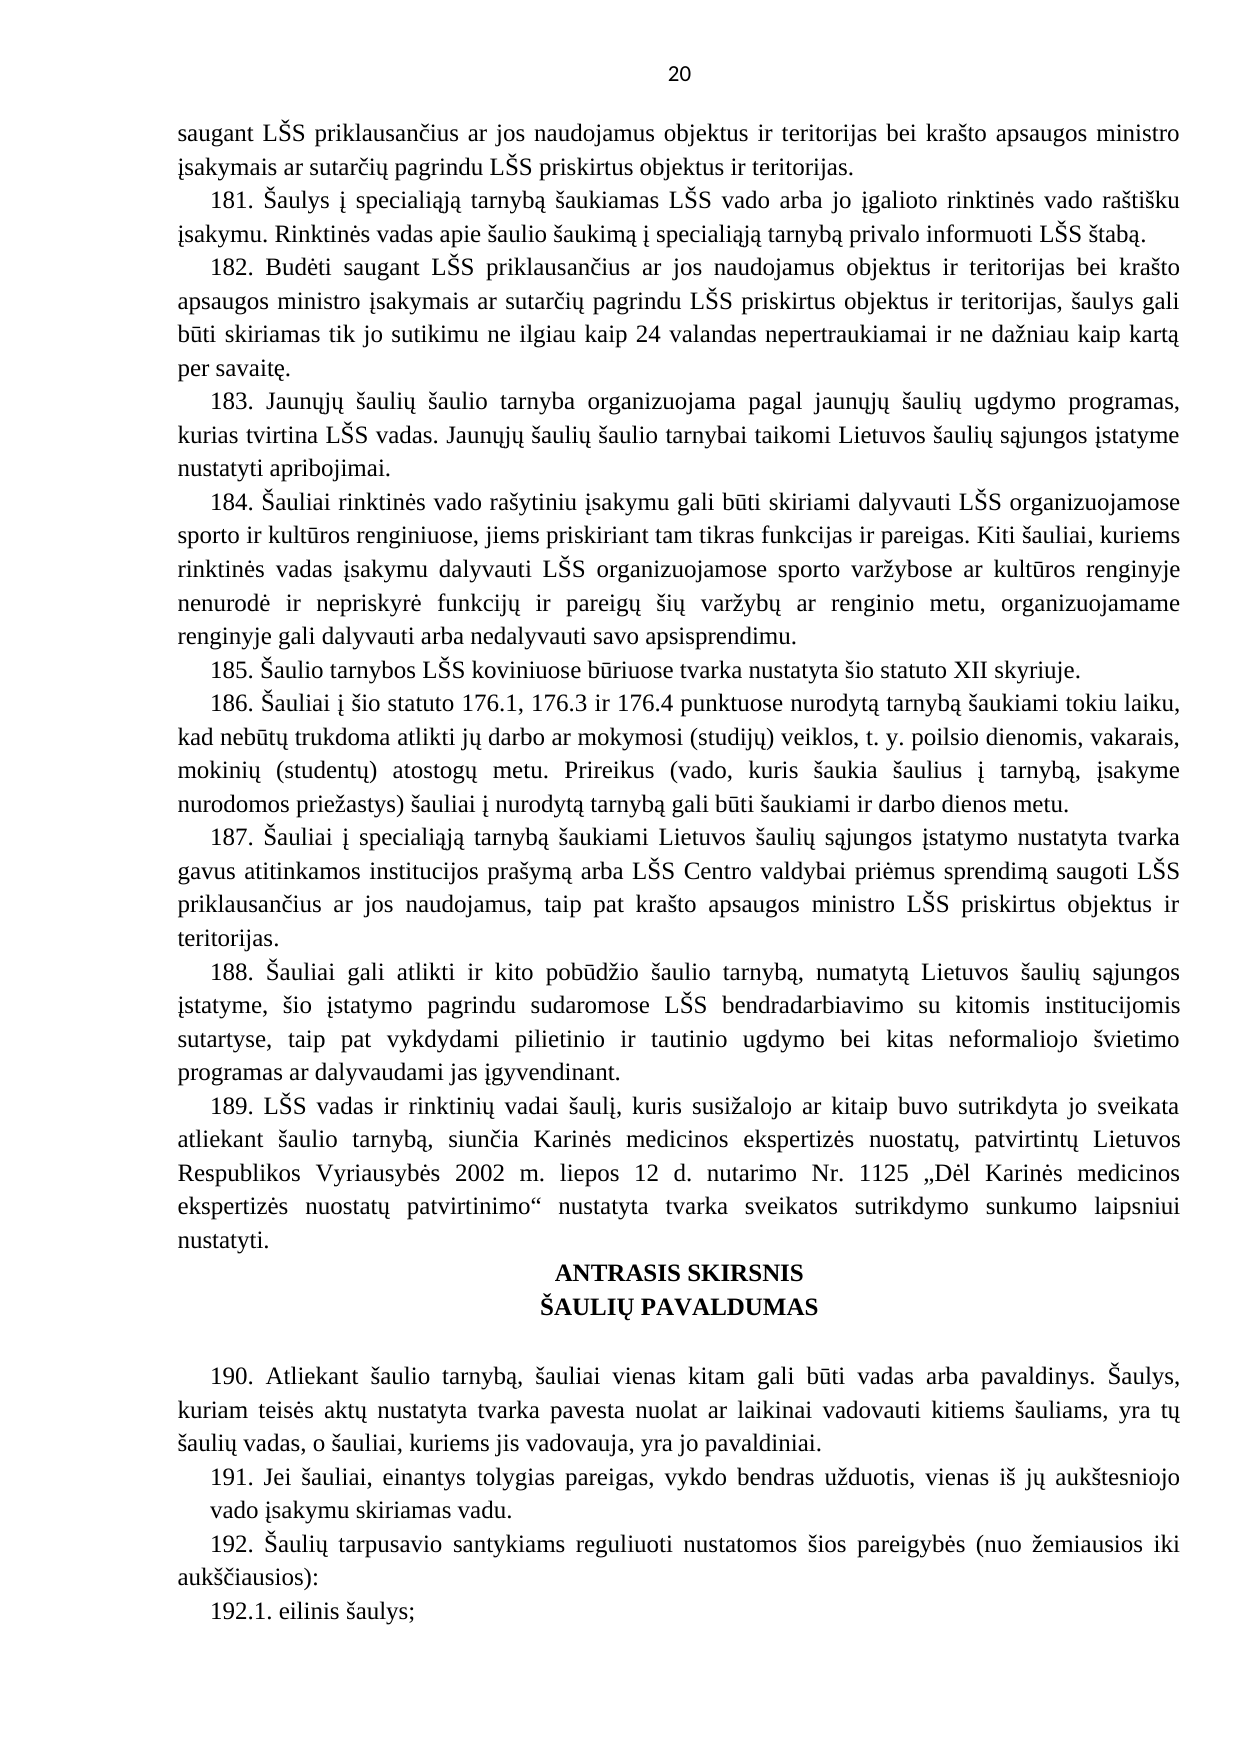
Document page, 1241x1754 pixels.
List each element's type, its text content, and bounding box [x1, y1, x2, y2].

text 192.1. eilinis šaulys; [177, 1596, 1181, 1625]
text 187. Šauliai į specialiąją tarnybą šaukiami Lietuvos šaulių sąjungos įstatymo nustatyta tvarka gavus atitinkamos institucijos prašymą arba LŠS Centro valdybai priėmus sprendimą saugoti LŠS priklausančius ar jos naudojamus, taip pat krašto apsaugos ministro LŠS priskirtus objektus ir teritorijas. [177, 822, 1181, 952]
text 186. Šauliai į šio statuto 176.1, 176.3 ir 176.4 punktuose nurodytą tarnybą šaukiami tokiu laiku, kad nebūtų trukdoma atlikti jų darbo ar mokymosi (studijų) veiklos, t. y. poilsio dienomis, vakarais, mokinių (studentų) atostogų metu. Prireikus (vado, kuris šaukia šaulius į tarnybą, įsakyme nurodomos priežastys) šauliai į nurodytą tarnybą gali būti šaukiami ir darbo dienos metu. [177, 688, 1181, 818]
text 182. Budėti saugant LŠS priklausančius ar jos naudojamus objektus ir teritorijas bei krašto apsaugos ministro įsakymais ar sutarčių pagrindu LŠS priskirtus objektus ir teritorijas, šaulys gali būti skiriamas tik jo sutikimu ne ilgiau kaip 24 valandas nepertraukiamai ir ne dažniau kaip kartą per savaitę. [177, 252, 1181, 382]
text 183. Jaunųjų šaulių šaulio tarnyba organizuojama pagal jaunųjų šaulių ugdymo programas, kurias tvirtina LŠS vadas. Jaunųjų šaulių šaulio tarnybai taikomi Lietuvos šaulių sąjungos įstatyme nustatyti apribojimai. [177, 386, 1181, 482]
text ANTRASIS SKIRSNIS [177, 1258, 1181, 1287]
text saugant LŠS priklausančius ar jos naudojamus objektus ir teritorijas bei krašto apsaugos ministro įsakymais ar sutarčių pagrindu LŠS priskirtus objektus ir teritorijas. [177, 118, 1181, 180]
text 185. Šaulio tarnybos LŠS koviniuose būriuose tvarka nustatyta šio statuto XII skyriuje. [177, 655, 1181, 683]
text 184. Šauliai rinktinės vado rašytiniu įsakymu gali būti skiriami dalyvauti LŠS organizuojamose sporto ir kultūros renginiuose, jiems priskiriant tam tikras funkcijas ir pareigas. Kiti šauliai, kuriems rinktinės vadas įsakymu dalyvauti LŠS organizuojamose sporto varžybose ar kultūros renginyje nenurodė ir nepriskyrė funkcijų ir pareigų šių varžybų ar renginio metu, organizuojamame renginyje gali dalyvauti arba nedalyvauti savo apsisprendimu. [177, 487, 1181, 650]
text 181. Šaulys į specialiąją tarnybą šaukiamas LŠS vado arba jo įgalioto rinktinės vado raštišku įsakymu. Rinktinės vadas apie šaulio šaukimą į specialiąją tarnybą privalo informuoti LŠS štabą. [177, 185, 1181, 247]
text 188. Šauliai gali atlikti ir kito pobūdžio šaulio tarnybą, numatytą Lietuvos šaulių sąjungos įstatyme, šio įstatymo pagrindu sudaromose LŠS bendradarbiavimo su kitomis institucijomis sutartyse, taip pat vykdydami pilietinio ir tautinio ugdymo bei kitas neformaliojo švietimo programas ar dalyvaudami jas įgyvendinant. [177, 957, 1181, 1086]
text 189. LŠS vadas ir rinktinių vadai šaulį, kuris susižalojo ar kitaip buvo sutrikdyta jo sveikata atliekant šaulio tarnybą, siunčia Karinės medicinos ekspertizės nuostatų, patvirtintų Lietuvos Respublikos Vyriausybės 2002 m. liepos 12 d. nutarimo Nr. 1125 „Dėl Karinės medicinos ekspertizės nuostatų patvirtinimo“ nustatyta tvarka sveikatos sutrikdymo sunkumo laipsniui nustatyti. [177, 1091, 1181, 1254]
text 191. Jei šauliai, einantys tolygias pareigas, vykdo bendras užduotis, vienas iš jų aukštesniojo vado įsakymu skiriamas vadu. [210, 1462, 1181, 1524]
text ŠAULIŲ PAVALDUMAS [177, 1292, 1181, 1321]
text 192. Šaulių tarpusavio santykiams reguliuoti nustatomos šios pareigybės (nuo žemiausios iki aukščiausios): [177, 1529, 1181, 1591]
text 190. Atliekant šaulio tarnybą, šauliai vienas kitam gali būti vadas arba pavaldinys. Šaulys, kuriam teisės aktų nustatyta tvarka pavesta nuolat ar laikinai vadovauti kitiems šauliams, yra tų šaulių vadas, o šauliai, kuriems jis vadovauja, yra jo pavaldiniai. [177, 1361, 1181, 1457]
